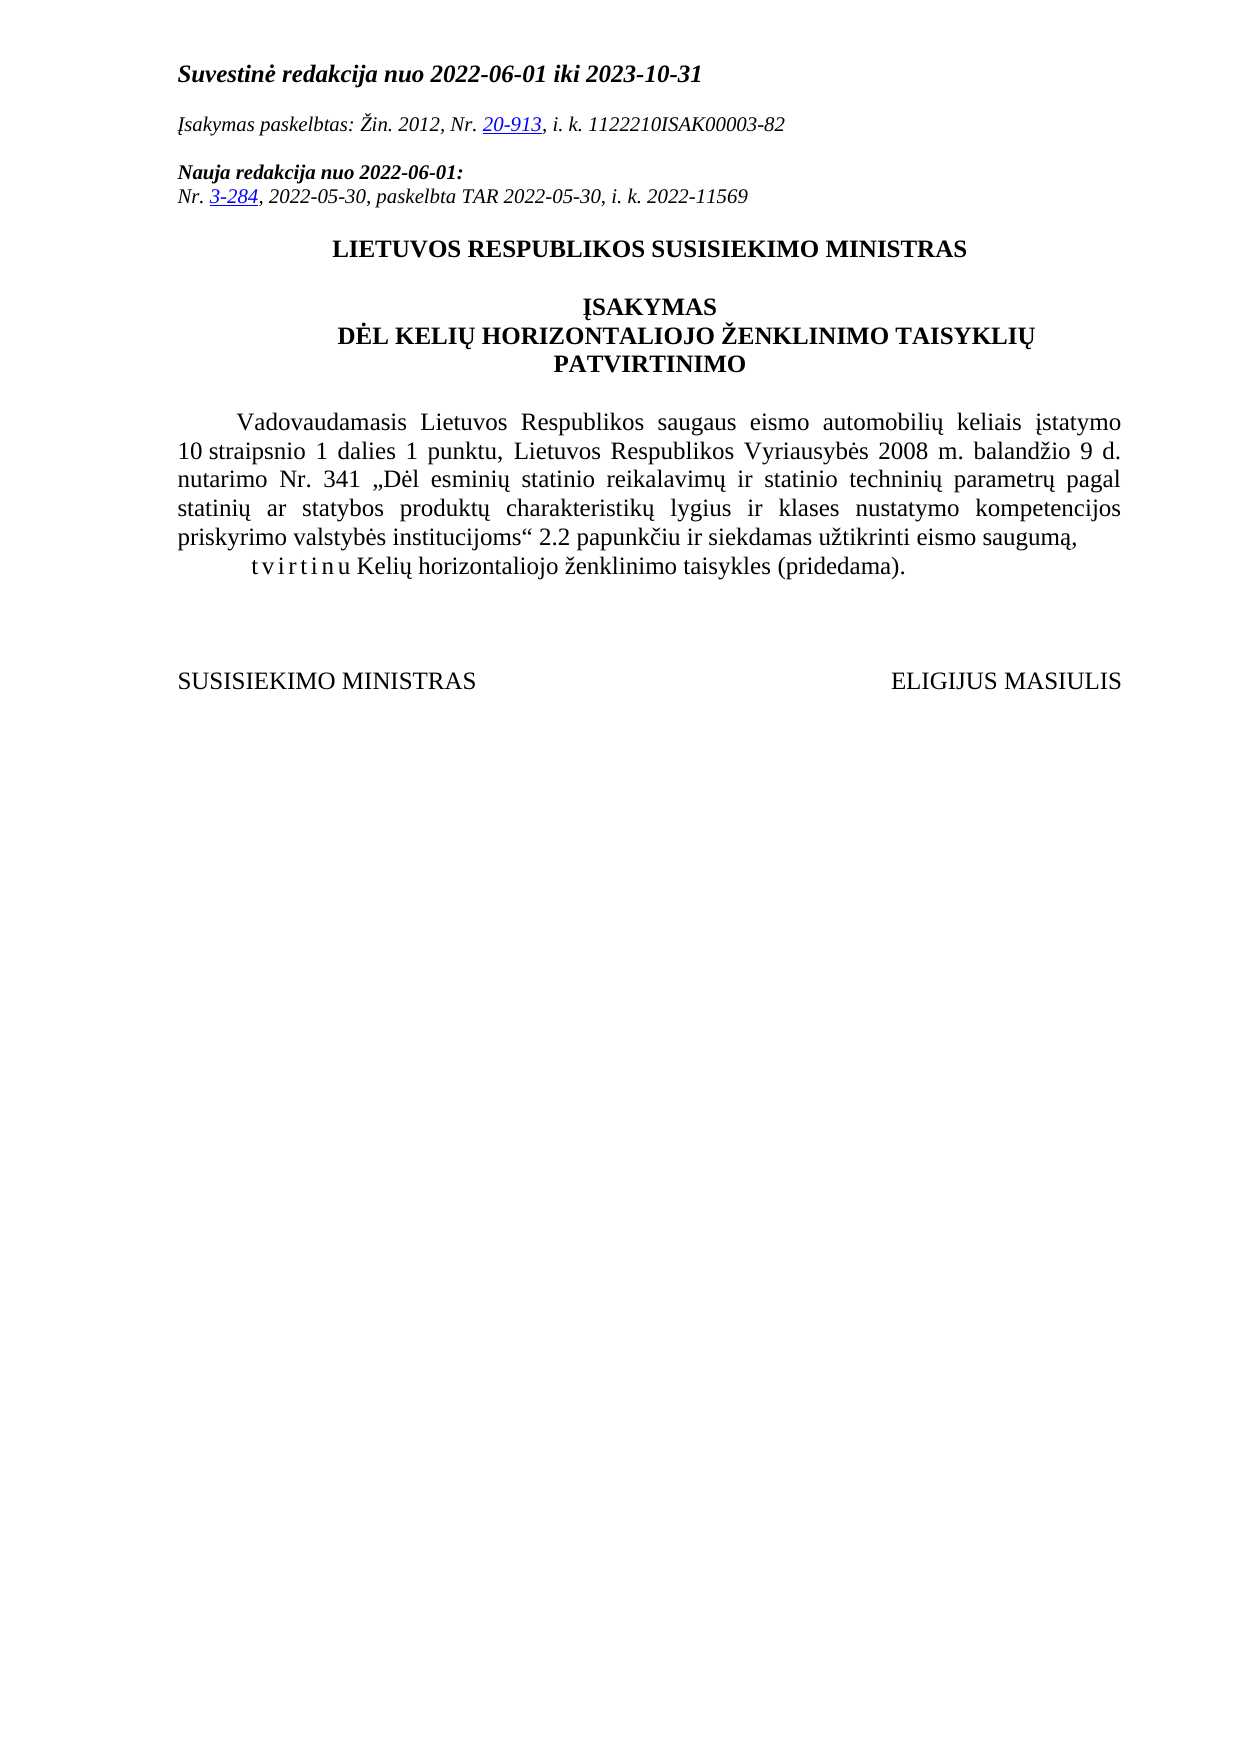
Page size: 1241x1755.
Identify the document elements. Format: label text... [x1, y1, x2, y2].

text ĮSAKYMAS [177, 292, 1122, 321]
text tvirtinu Kelių horizontaliojo ženklinimo taisykles (pridedama). [177, 551, 1122, 579]
text Suvestinė redakcija nuo 2022-06-01 iki 2023-10-31 [177, 59, 1122, 88]
text Susisiekimo ministras Eligijus Masiulis [177, 666, 1122, 694]
text DĖL KELIŲ HORIZONTALIOJO ŽENKLINIMO TAISYKLIŲ PATVIRTINIMO [177, 321, 1122, 378]
text Vadovaudamasis Lietuvos Respublikos saugaus eismo automobilių keliais įstatymo 10 straipsnio 1 dalies 1 punktu, Lietuvos Respublikos Vyriausybės 2008 m. balandžio 9 d. nutarimo Nr. 341 „Dėl esminių statinio reikalavimų ir statinio techninių parametrų pagal statinių ar statybos produktų charakteristikų lygius ir klases nustatymo kompetencijos priskyrimo valstybės institucijoms“ 2.2 papunkčiu ir siekdamas užtikrinti eismo saugumą, [177, 407, 1122, 551]
text Nr. 3-284, 2022-05-30, paskelbta TAR 2022-05-30, i. k. 2022-11569 [177, 184, 1122, 208]
text Įsakymas paskelbtas: Žin. 2012, Nr. 20-913, i. k. 1122210ISAK00003-82 [177, 112, 1122, 136]
text Nauja redakcija nuo 2022-06-01: [177, 160, 1122, 184]
text LIETUVOS RESPUBLIKOS SUSISIEKIMO MINISTRAS [177, 234, 1122, 263]
